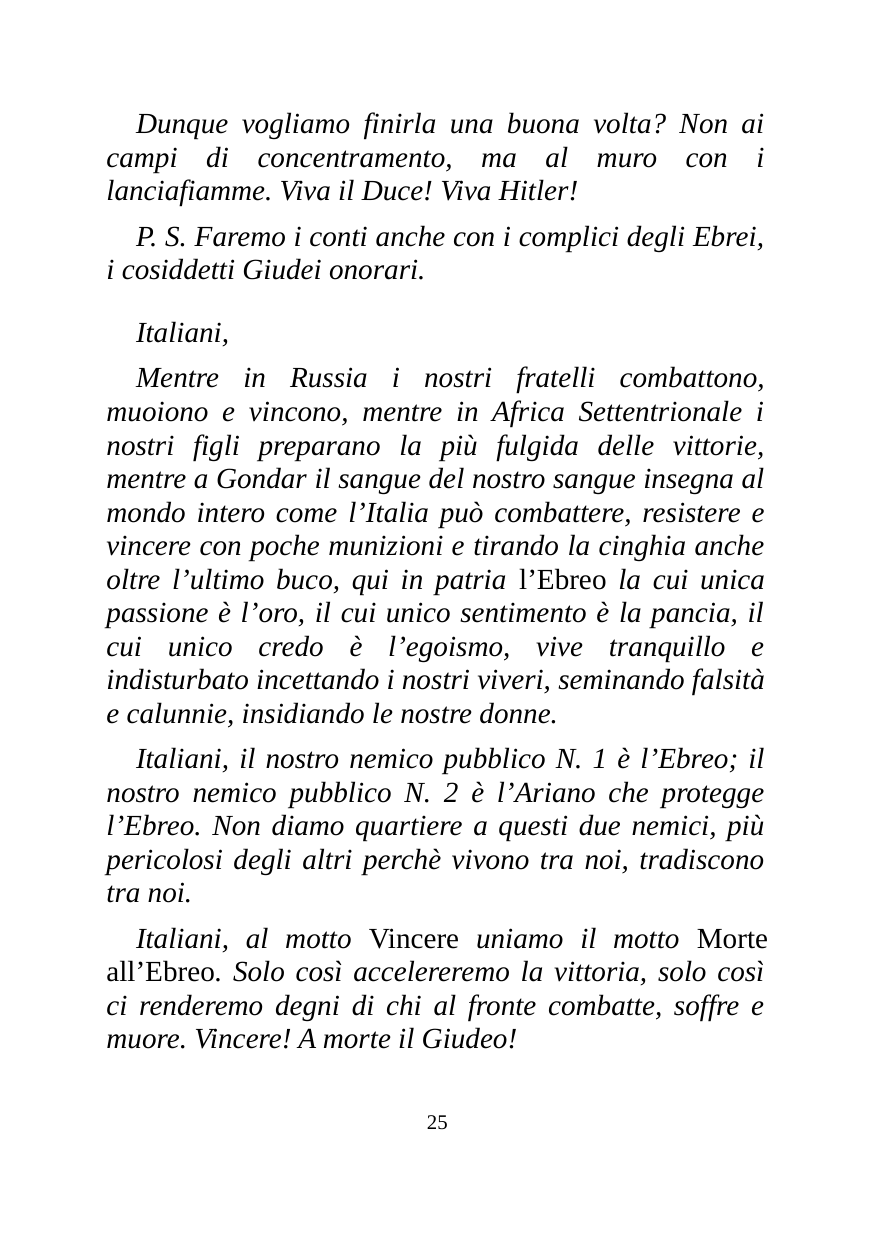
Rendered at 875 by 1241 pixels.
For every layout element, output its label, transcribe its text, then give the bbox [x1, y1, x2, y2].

text Italiani, al motto Vincere uniamo il motto Morte all’Ebreo. Solo così accelereremo la vittoria, solo così ci renderemo degni di chi al fronte combatte, soffre e muore. Vincere! A morte il Giudeo! [106, 921, 768, 1055]
text P. S. Faremo i conti anche con i complici degli Ebrei, i cosiddetti Giudei onorari. [106, 219, 768, 286]
text Italiani, il nostro nemico pubblico N. 1 è l’Ebreo; il nostro nemico pubblico N. 2 è l’Ariano che protegge l’Ebreo. Non diamo quartiere a questi due nemici, più pericolosi degli altri perchè vivono tra noi, tradiscono tra noi. [106, 741, 768, 909]
text Mentre in Russia i nostri fratelli combattono, muoiono e vincono, mentre in Africa Settentrionale i nostri figli preparano la più fulgida delle vittorie, mentre a Gondar il sangue del nostro sangue insegna al mondo intero come l’Italia può combattere, resistere e vincere con poche munizioni e tirando la cinghia anche oltre l’ultimo buco, qui in patria l’Ebreo la cui unica passione è l’oro, il cui unico sentimento è la pancia, il cui unico credo è l’egoismo, vive tranquillo e indisturbato incettando i nostri viveri, seminando falsità e calunnie, insidiando le nostre donne. [106, 361, 768, 729]
text Dunque vogliamo finirla una buona volta? Non ai campi di concentramento, ma al muro con i lanciafiamme. Viva il Duce! Viva Hitler! [106, 106, 768, 207]
text Italiani, [106, 315, 768, 349]
